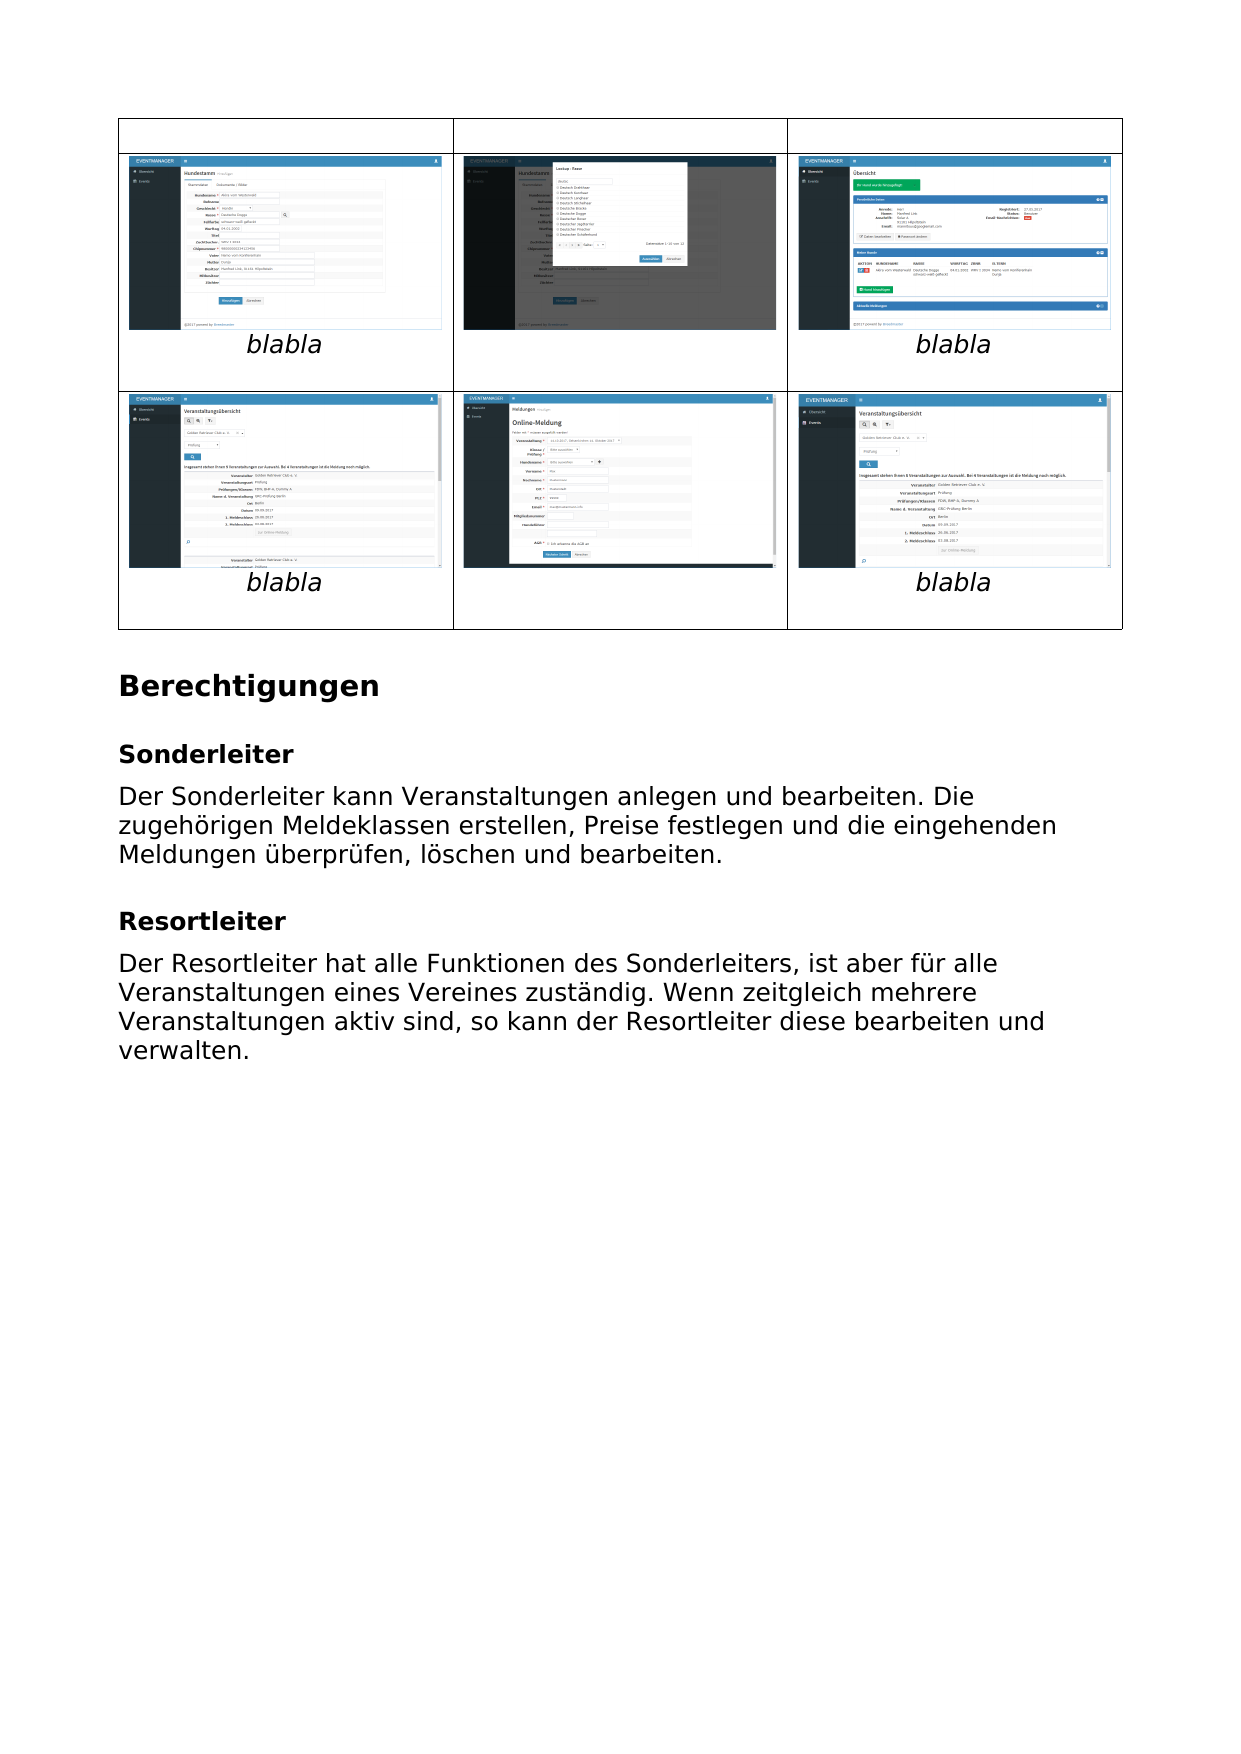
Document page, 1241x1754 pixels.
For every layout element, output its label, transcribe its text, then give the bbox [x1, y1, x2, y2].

picture [129, 394, 442, 568]
table_cell [119, 392, 453, 629]
table_cell [454, 154, 787, 391]
table_cell [119, 119, 453, 153]
table_cell [788, 154, 1122, 391]
text Der Resortleiter hat alle Funktionen des Sonderleiters, ist aber für alle Veranstaltungen eines Vereines zuständig. Wenn zeitgleich mehrere Veranstaltungen aktiv sind, so kann der Resortleiter diese bearbeiten und verwalten. [118, 949, 1122, 1065]
table_cell [119, 154, 453, 391]
picture [798, 156, 1111, 330]
subtitle Resortleiter [118, 907, 1122, 936]
picture [463, 156, 777, 330]
text Der Sonderleiter kann Veranstaltungen anlegen und bearbeiten. Die zugehörigen Meldeklassen erstellen, Preise festlegen und die eingehenden Meldungen überprüfen, löschen und bearbeiten. [118, 782, 1122, 869]
subtitle Sonderleiter [118, 740, 1122, 769]
picture [129, 156, 442, 330]
table_cell [788, 119, 1122, 153]
picture [798, 394, 1111, 568]
picture [463, 394, 777, 568]
table_cell [454, 119, 787, 153]
table_cell [788, 392, 1122, 629]
table_cell [454, 392, 787, 629]
subtitle Berechtigungen [118, 669, 1122, 703]
